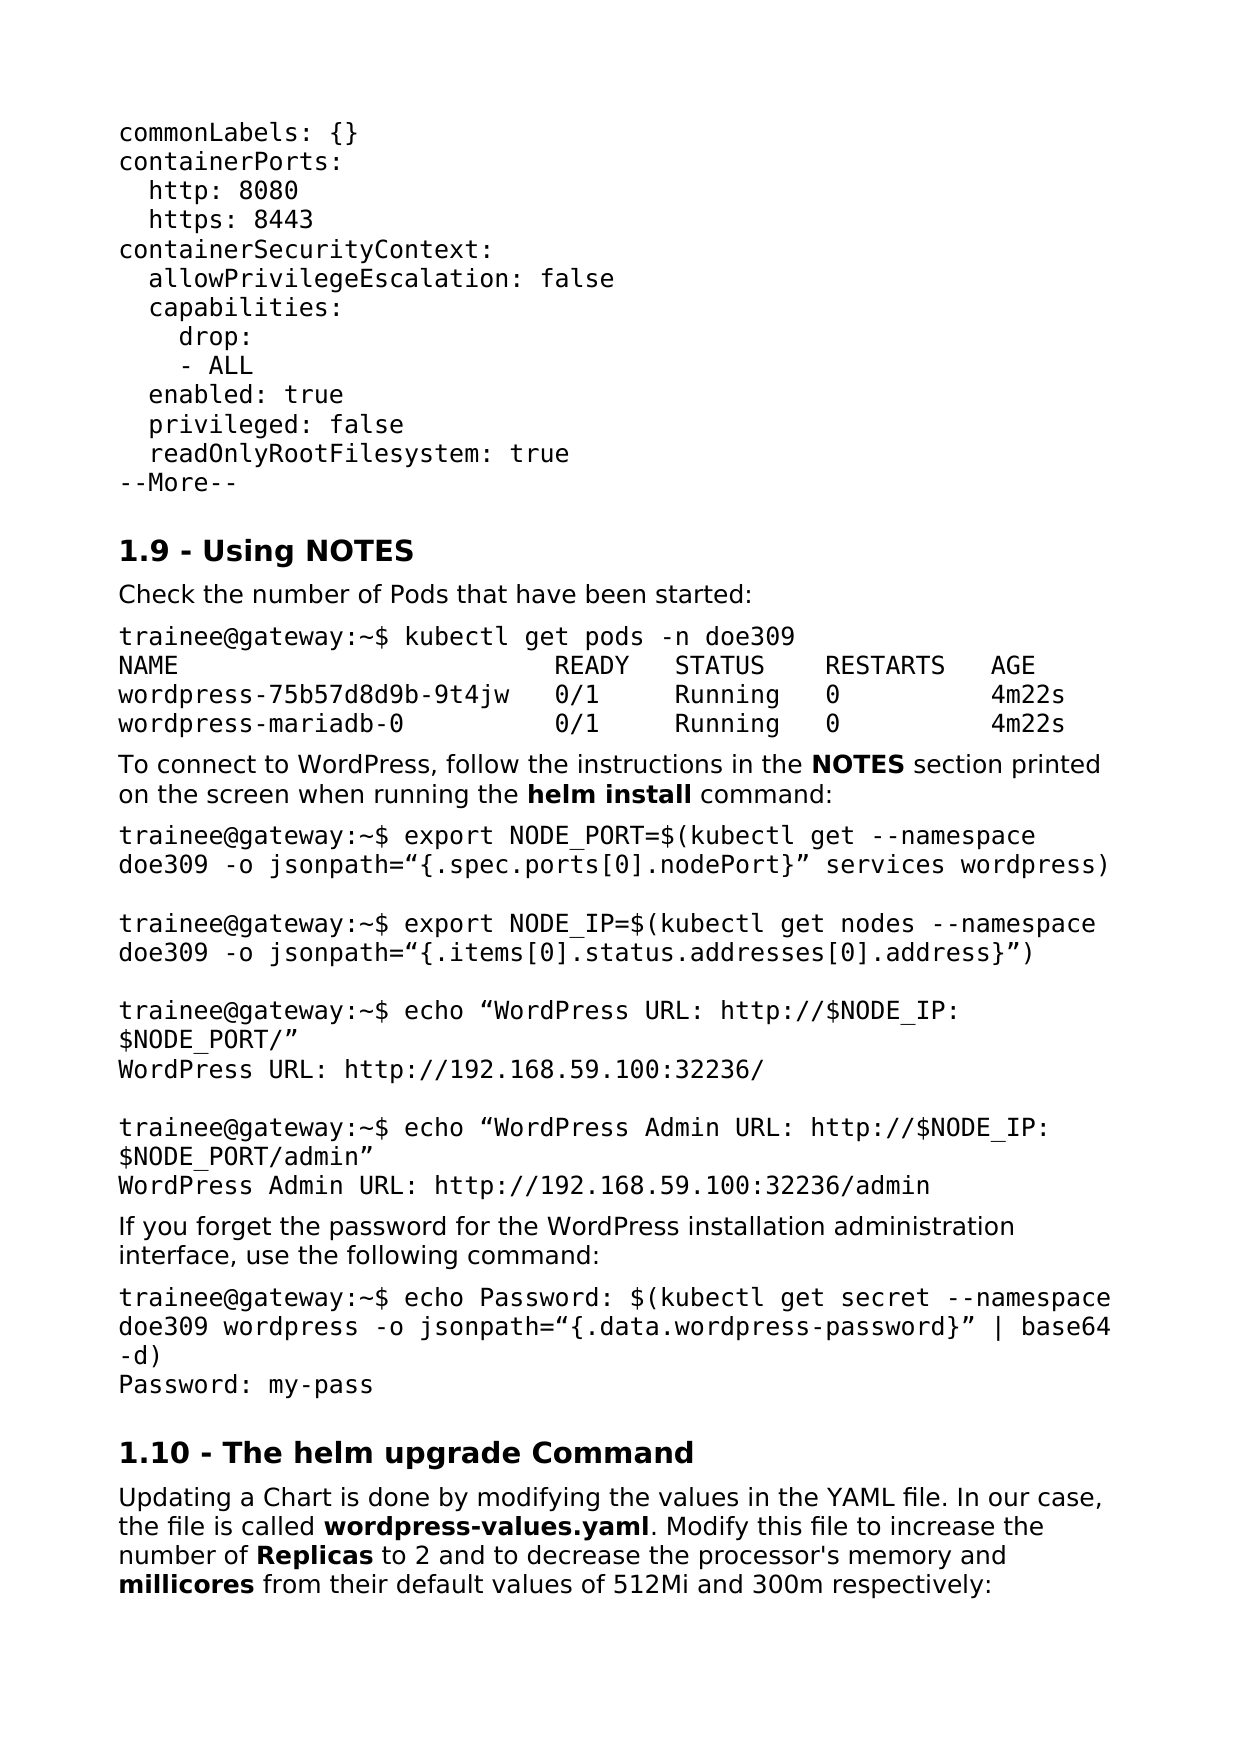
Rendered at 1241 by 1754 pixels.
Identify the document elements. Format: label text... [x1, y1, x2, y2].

text trainee@gateway:~$ echo Password: $(kubectl get secret --namespace doe309 wordpress -o jsonpath=“{.data.wordpress-password}” | base64 -d) Password: my-pass [118, 1283, 1122, 1400]
text Updating a Chart is done by modifying the values in the YAML file. In our case, the file is called wordpress-values.yaml. Modify this file to increase the number of Replicas to 2 and to decrease the processor's memory and millicores from their default values of 512Mi and 300m respectively: [118, 1483, 1122, 1600]
text trainee@gateway:~$ export NODE_PORT=$(kubectl get --namespace doe309 -o jsonpath=“{.spec.ports[0].nodePort}” services wordpress) trainee@gateway:~$ export NODE_IP=$(kubectl get nodes --namespace doe309 -o jsonpath=“{.items[0].status.addresses[0].address}”) trainee@gateway:~$ echo “WordPress URL: http://$NODE_IP:$NODE_PORT/” WordPress URL: http://192.168.59.100:32236/ trainee@gateway:~$ echo “WordPress Admin URL: http://$NODE_IP:$NODE_PORT/admin” WordPress Admin URL: http://192.168.59.100:32236/admin [118, 821, 1122, 1201]
text If you forget the password for the WordPress installation administration interface, use the following command: [118, 1212, 1122, 1271]
subtitle 1.10 - The helm upgrade Command [118, 1437, 1122, 1471]
text Check the number of Pods that have been started: [118, 581, 1122, 610]
text trainee@gateway:~$ kubectl get pods -n doe309 NAME READY STATUS RESTARTS AGE wordpress-75b57d8d9b-9t4jw 0/1 Running 0 4m22s wordpress-mariadb-0 0/1 Running 0 4m22s [118, 622, 1122, 739]
subtitle 1.9 - Using NOTES [118, 534, 1122, 568]
text commonLabels: {} containerPorts: http: 8080 https: 8443 containerSecurityContext: allowPrivilegeEscalation: false capabilities: drop: - ALL enabled: true privileged: false readOnlyRootFilesystem: true --More-- [118, 118, 1122, 497]
text To connect to WordPress, follow the instructions in the NOTES section printed on the screen when running the helm install command: [118, 751, 1122, 809]
